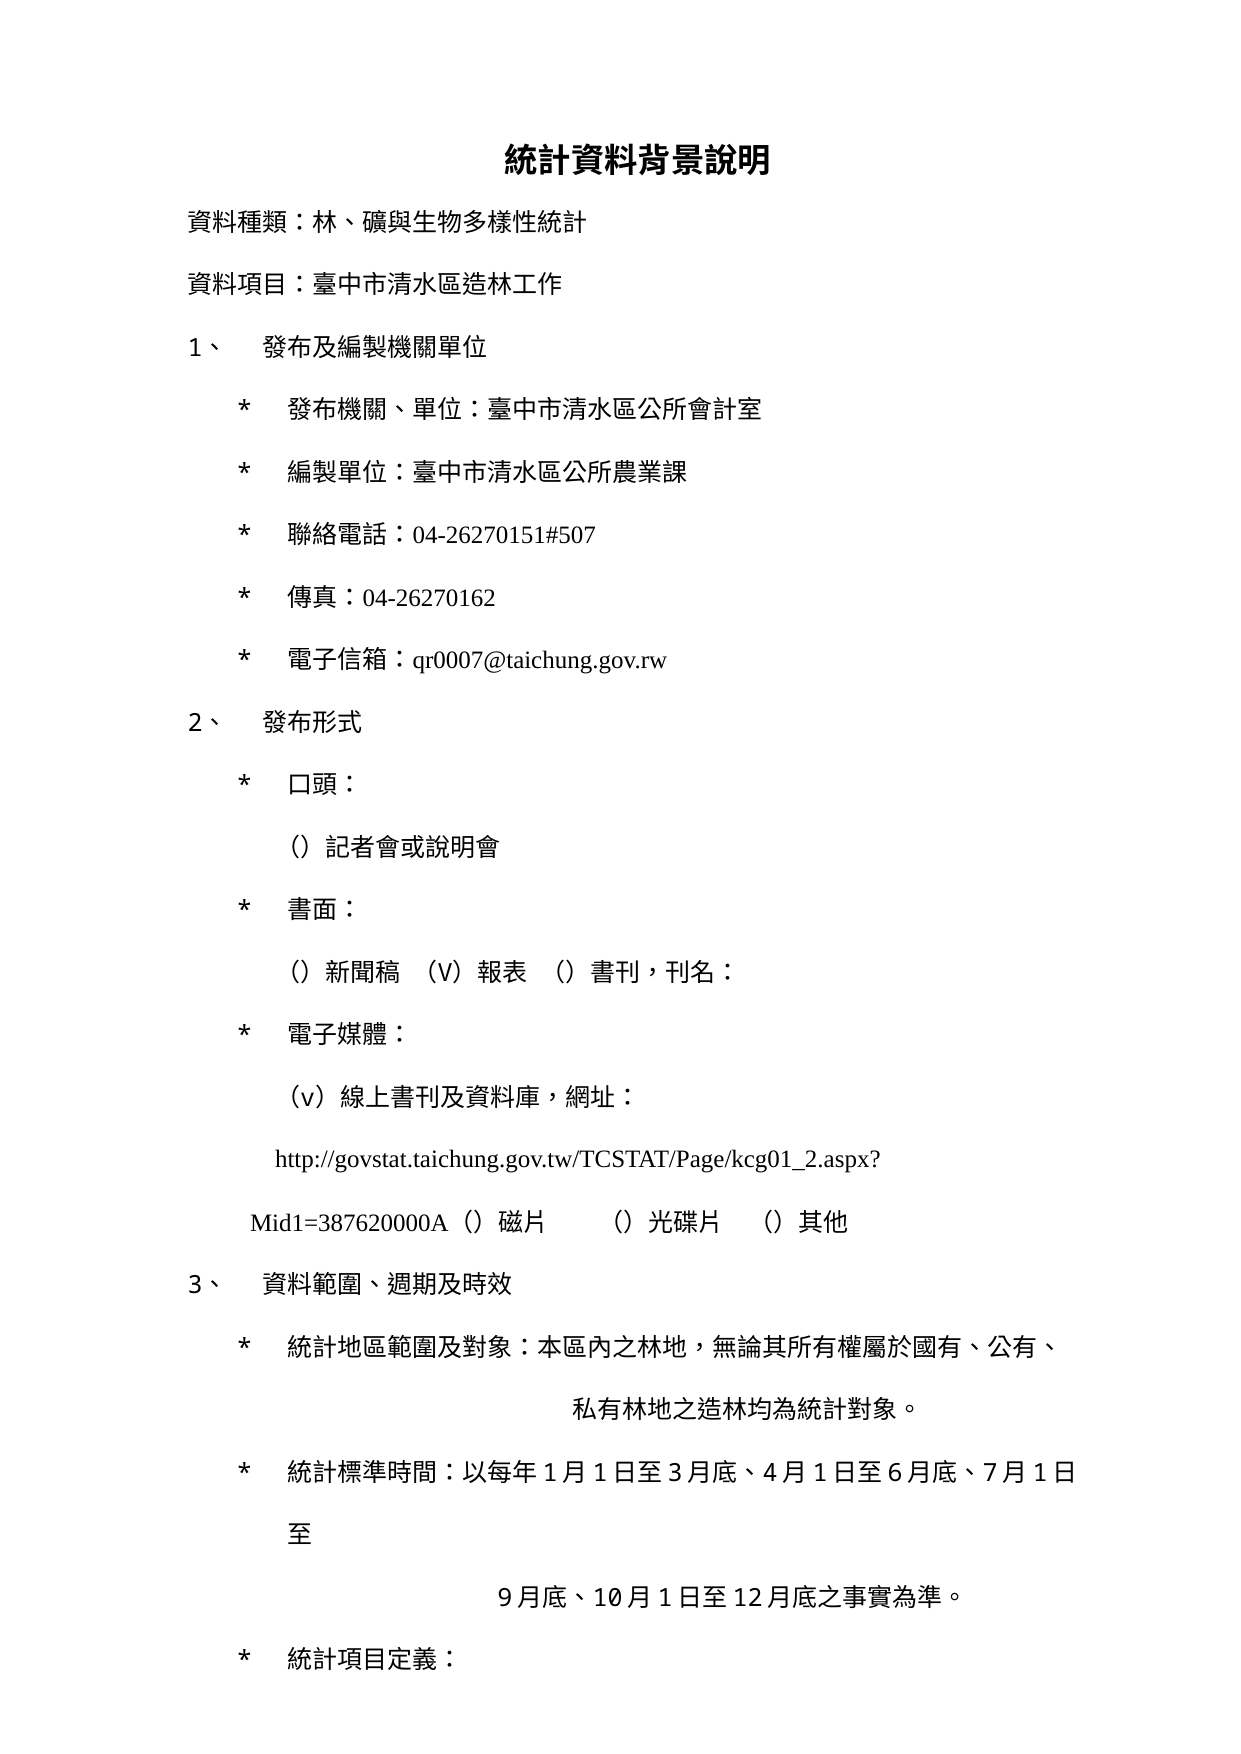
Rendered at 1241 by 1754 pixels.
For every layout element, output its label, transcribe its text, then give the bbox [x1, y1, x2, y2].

list 統計項目定義： [237, 1616, 1087, 1679]
list 書面： [237, 866, 1087, 929]
list 口頭： [237, 741, 1087, 804]
list 發布機關、單位：臺中市清水區公所會計室 [237, 366, 1087, 429]
text 資料種類：林、礦與生物多樣性統計 [187, 179, 1087, 241]
text （）記者會或說明會 [187, 804, 1087, 866]
list 聯絡電話：04-26270151#507 [237, 491, 1087, 554]
list 統計標準時間：以每年1月1日至3月底、4月1日至6月底、7月1日至 9月底、10月1日至12月底之事實為準。 [237, 1429, 1087, 1616]
text （）新聞稿 （V）報表 （）書刊，刊名： [187, 929, 1087, 991]
list 電子信箱：qr0007@taichung.gov.rw [237, 616, 1087, 679]
list 電子媒體： [237, 991, 1087, 1054]
list 發布及編製機關單位 [187, 304, 1087, 366]
list 發布形式 [187, 679, 1087, 741]
list 傳真：04-26270162 [237, 554, 1087, 616]
text 資料項目：臺中市清水區造林工作 [187, 241, 1087, 304]
list 編製單位：臺中市清水區公所農業課 [237, 429, 1087, 491]
list 統計地區範圍及對象：本區內之林地，無論其所有權屬於國有、公有、 私有林地之造林均為統計對象。 [237, 1304, 1087, 1429]
text 統計資料背景說明 [187, 116, 1087, 179]
list 資料範圍、週期及時效 [187, 1241, 1087, 1304]
text http://govstat.taichung.gov.tw/TCSTAT/Page/kcg01_2.aspx?Mid1=387620000A（）磁片 （）光碟片 （）其他 [250, 1116, 1087, 1241]
text （v）線上書刊及資料庫，網址： [250, 1054, 1087, 1116]
